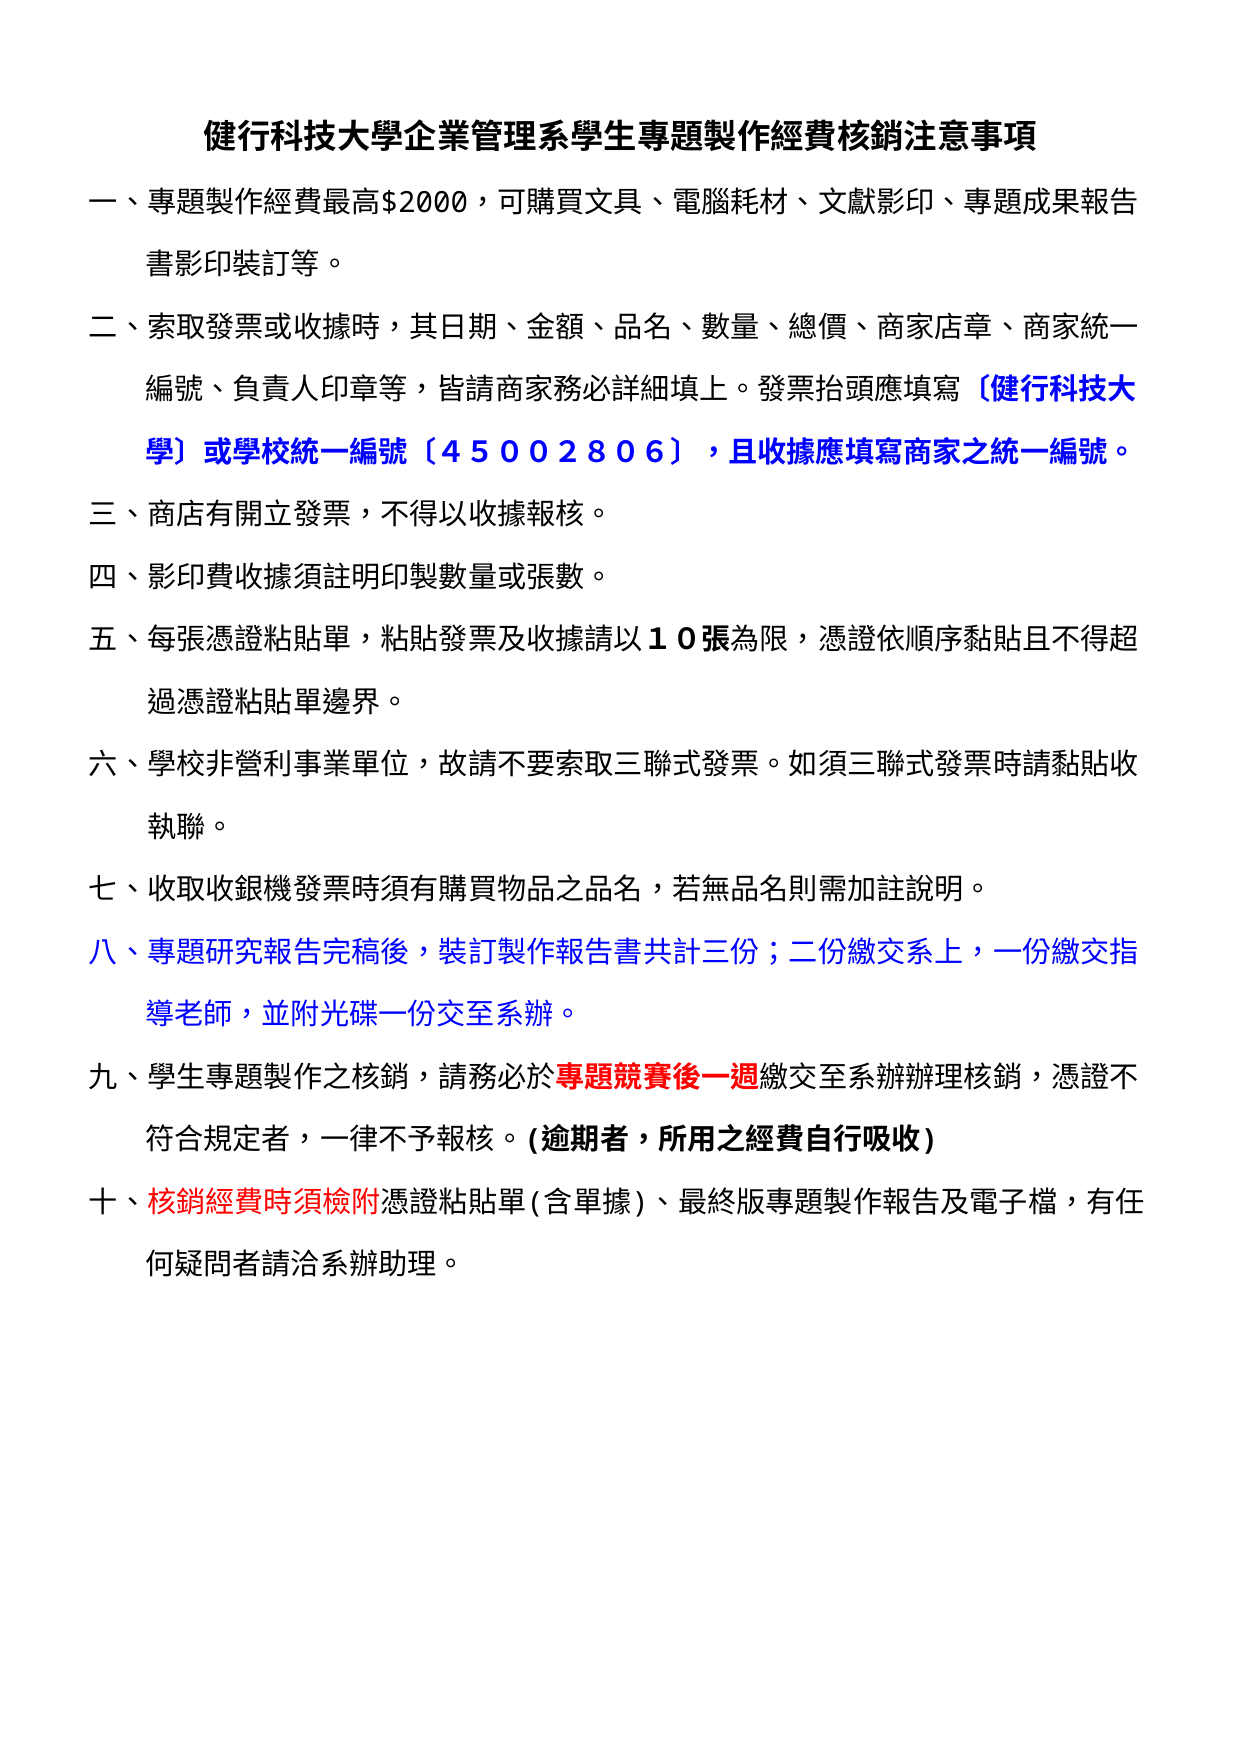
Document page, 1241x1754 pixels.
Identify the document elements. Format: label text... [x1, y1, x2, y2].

text 四、影印費收據須註明印製數量或張數。 [89, 533, 1152, 596]
text 一、專題製作經費最高$2000，可購買文具、電腦耗材、文獻影印、專題成果報告書影印裝訂等。 [89, 158, 1152, 283]
text 健行科技大學企業管理系學生專題製作經費核銷注意事項 [89, 96, 1152, 158]
text 九、學生專題製作之核銷，請務必於專題競賽後一週繳交至系辦辦理核銷，憑證不符合規定者，一律不予報核。(逾期者，所用之經費自行吸收) [89, 1033, 1152, 1158]
text 七、收取收銀機發票時須有購買物品之品名，若無品名則需加註說明。 [89, 846, 1152, 908]
text 六、學校非營利事業單位，故請不要索取三聯式發票。如須三聯式發票時請黏貼收執聯。 [89, 721, 1152, 846]
text 五、每張憑證粘貼單，粘貼發票及收據請以１０張為限，憑證依順序黏貼且不得超過憑證粘貼單邊界。 [89, 596, 1152, 721]
text 十、核銷經費時須檢附憑證粘貼單(含單據)、最終版專題製作報告及電子檔，有任何疑問者請洽系辦助理。 [89, 1158, 1152, 1283]
text 二、索取發票或收據時，其日期、金額、品名、數量、總價、商家店章、商家統一編號、負責人印章等，皆請商家務必詳細填上。發票抬頭應填寫〔健行科技大學〕或學校統一編號〔４５００２８０６〕，且收據應填寫商家之統一編號。 [89, 283, 1152, 471]
text 八、專題研究報告完稿後，裝訂製作報告書共計三份；二份繳交系上，一份繳交指導老師，並附光碟一份交至系辦。 [89, 908, 1152, 1033]
text 三、商店有開立發票，不得以收據報核。 [89, 471, 1152, 533]
